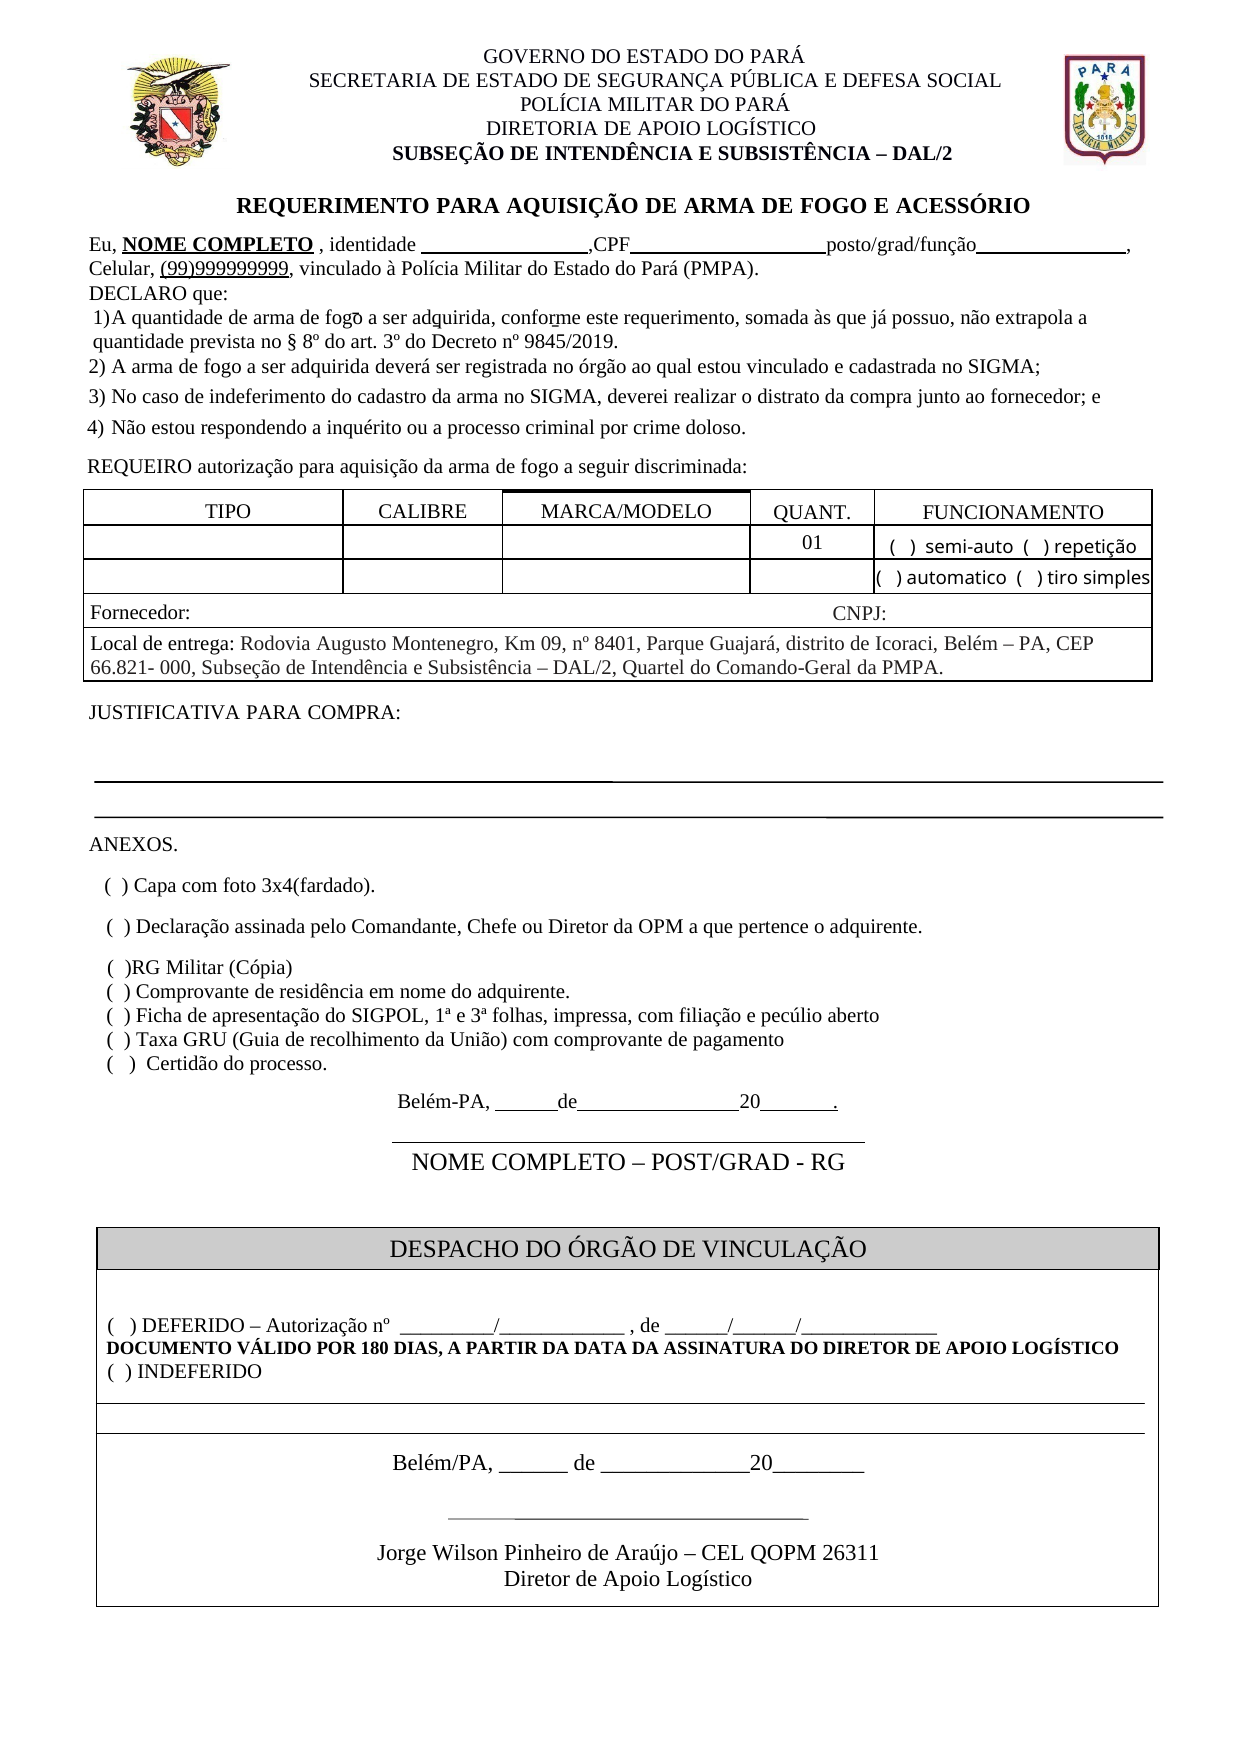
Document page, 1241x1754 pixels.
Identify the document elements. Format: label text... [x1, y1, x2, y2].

text ( ) Comprovante de residência em nome do adquirente. [75, 979, 1182, 1003]
list REQUEIRO autorização para aquisição da arma de fogo a seguir discriminada: [87, 454, 1152, 478]
text ( )RG Militar (Cópia) [75, 955, 1182, 979]
table_cell [84, 526, 342, 558]
table_header TIPO [84, 490, 342, 524]
text ( ) Declaração assinada pelo Comandante, Chefe ou Diretor da OPM a que pertence o adquirente. [75, 914, 1182, 938]
table_cell Fornecedor: CNPJ: [84, 594, 1151, 627]
table_header MARCA/MODELO [503, 493, 750, 524]
list A arma de fogo a ser adquirida deverá ser registrada no órgão ao qual estou vinculado e cadastrada no SIGMA; [88, 354, 1182, 378]
text ( ) Capa com foto 3x4(fardado). [88, 873, 1182, 897]
text ( ) Taxa GRU (Guia de recolhimento da União) com comprovante de pagamento [106, 1027, 1182, 1051]
text ( ) Certidão do processo. [106, 1051, 1182, 1075]
table_header QUANT. [751, 490, 874, 524]
text ( ) Ficha de apresentação do SIGPOL, 1ª e 3ª folhas, impressa, com filiação e pecúlio aberto [75, 1003, 1182, 1027]
table_cell [503, 526, 749, 558]
text JUSTIFICATIVA PARA COMPRA: [88, 699, 1182, 724]
picture [1063, 54, 1150, 171]
table_cell ( ) automatico ( ) tiro simples [875, 560, 1151, 592]
table_cell [751, 560, 873, 592]
text DECLARO que: [88, 281, 1182, 305]
text NOME COMPLETO – POST/GRAD - RG [75, 1147, 1182, 1176]
text Belém-PA, de 20 . [75, 1089, 1160, 1113]
table_cell Local de entrega: Rodovia Augusto Montenegro, Km 09, nº 8401, Parque Guajará, distrito de Icoraci, Belém – PA, CEP 66.821- 000, Subseção de Intendência e Subsistência – DAL/2, Quartel do Comando-Geral da PMPA. [84, 628, 1151, 680]
title REQUERIMENTO PARA AQUISIÇÃO DE ARMA DE FOGO E ACESSÓRIO [233, 192, 1033, 218]
list A quantidade de arma de fogo a ser adquirida, conforme este requerimento, somada às que já possuo, não extrapola a quantidade prevista no § 8º do art. 3º do Decreto nº 9845/2019. [93, 305, 1170, 353]
text DIRETORIA DE APOIO LOGÍSTICO [269, 116, 1033, 140]
table_cell [503, 560, 749, 592]
table_cell 01 [751, 526, 873, 558]
text GOVERNO DO ESTADO DO PARÁ [255, 44, 1033, 68]
text Eu, NOME COMPLETO , identidade ,CPF posto/grad/função , Celular, (99)999999999, vinculado à Polícia Militar do Estado do Pará (PMPA). [88, 232, 1182, 280]
table_cell [344, 526, 502, 558]
table_cell [84, 560, 342, 592]
text SUBSEÇÃO DE INTENDÊNCIA E SUBSISTÊNCIA – DAL/2 [306, 141, 1038, 165]
text SECRETARIA DE ESTADO DE SEGURANÇA PÚBLICA E DEFESA SOCIAL POLÍCIA MILITAR DO PARÁ [277, 68, 1033, 116]
table_header CALIBRE [344, 490, 502, 524]
table_cell [344, 560, 502, 592]
table_cell ( ) semi-auto ( ) repetição [875, 526, 1151, 558]
text ANEXOS. [88, 832, 1182, 856]
table_header FUNCIONAMENTO [875, 490, 1151, 524]
list No caso de indeferimento do cadastro da arma no SIGMA, deverei realizar o distrato da compra junto ao fornecedor; e [88, 384, 1182, 408]
list Não estou respondendo a inquérito ou a processo criminal por crime doloso. [87, 414, 1152, 439]
picture [121, 54, 232, 169]
